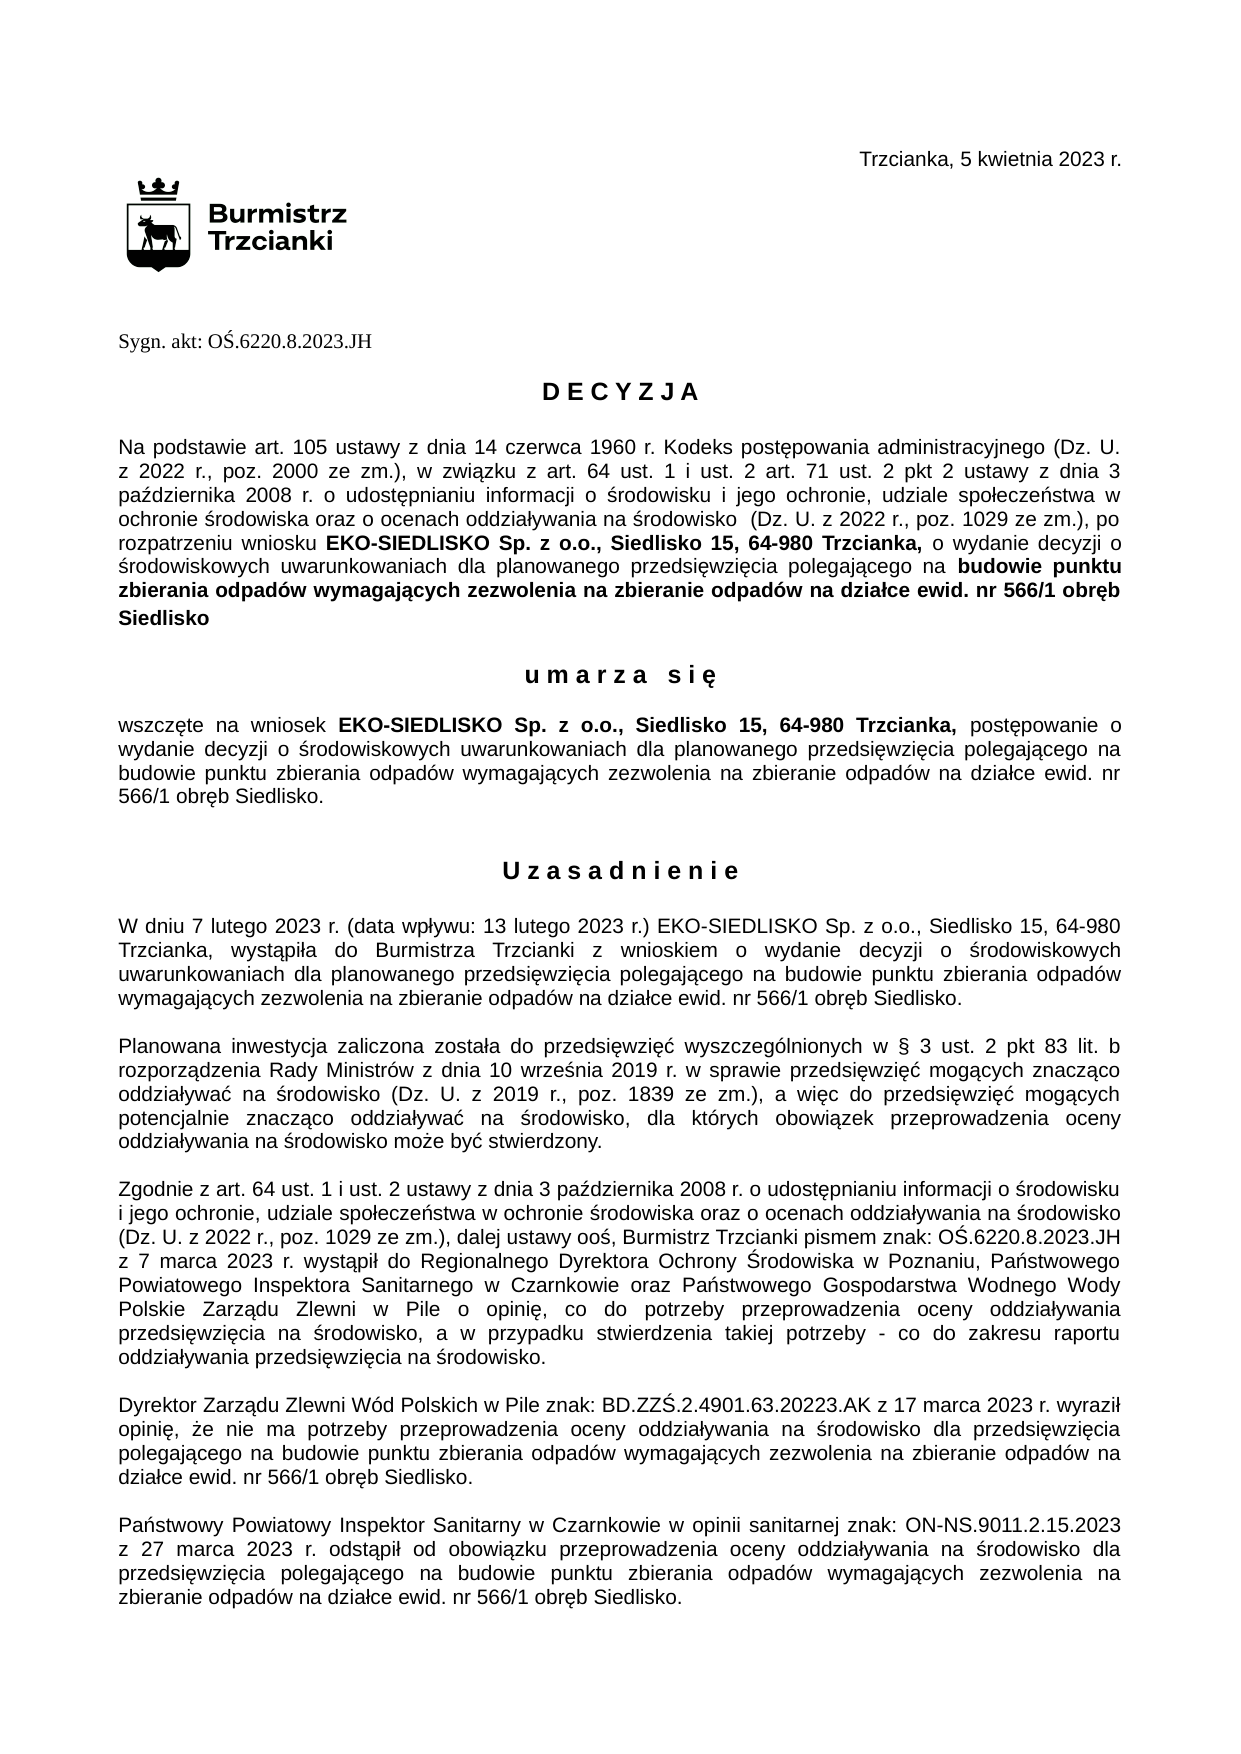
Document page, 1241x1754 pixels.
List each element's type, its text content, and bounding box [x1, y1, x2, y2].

text W dniu 7 lutego 2023 r. (data wpływu: 13 lutego 2023 r.) EKO-SIEDLISKO Sp. z o.o., Siedlisko 15, 64-980 Trzcianka, wystąpiła do Burmistrza Trzcianki z wnioskiem o wydanie decyzji o środowiskowych uwarunkowaniach dla planowanego przedsięwzięcia polegającego na budowie punktu zbierania odpadów wymagających zezwolenia na zbieranie odpadów na działce ewid. nr 566/1 obręb Siedlisko. [118, 914, 1122, 1009]
text Trzcianka, 5 kwietnia 2023 r. [118, 147, 1122, 171]
text Państwowy Powiatowy Inspektor Sanitarny w Czarnkowie w opinii sanitarnej znak: ON-NS.9011.2.15.2023 z 27 marca 2023 r. odstąpił od obowiązku przeprowadzenia oceny oddziaływania na środowisko dla przedsięwzięcia polegającego na budowie punktu zbierania odpadów wymagających zezwolenia na zbieranie odpadów na działce ewid. nr 566/1 obręb Siedlisko. [118, 1513, 1122, 1608]
text u m a r z a s i ę [118, 660, 1122, 688]
text wszczęte na wniosek EKO-SIEDLISKO Sp. z o.o., Siedlisko 15, 64-980 Trzcianka, postępowanie o wydanie decyzji o środowiskowych uwarunkowaniach dla planowanego przedsięwzięcia polegającego na budowie punktu zbierania odpadów wymagających zezwolenia na zbieranie odpadów na działce ewid. nr 566/1 obręb Siedlisko. [118, 712, 1122, 808]
text Zgodnie z art. 64 ust. 1 i ust. 2 ustawy z dnia 3 października 2008 r. o udostępnianiu informacji o środowisku i jego ochronie, udziale społeczeństwa w ochronie środowiska oraz o ocenach oddziaływania na środowisko (Dz. U. z 2022 r., poz. 1029 ze zm.), dalej ustawy ooś, Burmistrz Trzcianki pismem znak: OŚ.6220.8.2023.JH z 7 marca 2023 r. wystąpił do Regionalnego Dyrektora Ochrony Środowiska w Poznaniu, Państwowego Powiatowego Inspektora Sanitarnego w Czarnkowie oraz Państwowego Gospodarstwa Wodnego Wody Polskie Zarządu Zlewni w Pile o opinię, co do potrzeby przeprowadzenia oceny oddziaływania przedsięwzięcia na środowisko, a w przypadku stwierdzenia takiej potrzeby - co do zakresu raportu oddziaływania przedsięwzięcia na środowisko. [118, 1177, 1122, 1369]
text Dyrektor Zarządu Zlewni Wód Polskich w Pile znak: BD.ZZŚ.2.4901.63.20223.AK z 17 marca 2023 r. wyraził opinię, że nie ma potrzeby przeprowadzenia oceny oddziaływania na środowisko dla przedsięwzięcia polegającego na budowie punktu zbierania odpadów wymagających zezwolenia na zbieranie odpadów na działce ewid. nr 566/1 obręb Siedlisko. [118, 1393, 1122, 1489]
text Sygn. akt: OŚ.6220.8.2023.JH [118, 329, 1122, 353]
text D E C Y Z J A [118, 377, 1122, 406]
text U z a s a d n i e n i e [118, 856, 1122, 885]
text Na podstawie art. 105 ustawy z dnia 14 czerwca 1960 r. Kodeks postępowania administracyjnego (Dz. U. z 2022 r., poz. 2000 ze zm.), w związku z art. 64 ust. 1 i ust. 2 art. 71 ust. 2 pkt 2 ustawy z dnia 3 października 2008 r. o udostępnianiu informacji o środowisku i jego ochronie, udziale społeczeństwa w ochronie środowiska oraz o ocenach oddziaływania na środowisko (Dz. U. z 2022 r., poz. 1029 ze zm.), po rozpatrzeniu wniosku EKO-SIEDLISKO Sp. z o.o., Siedlisko 15, 64-980 Trzcianka, o wydanie decyzji o środowiskowych uwarunkowaniach dla planowanego przedsięwzięcia polegającego na budowie punktu zbierania odpadów wymagających zezwolenia na zbieranie odpadów na działce ewid. nr 566/1 obręb Siedlisko [118, 434, 1122, 631]
text Planowana inwestycja zaliczona została do przedsięwzięć wyszczególnionych w § 3 ust. 2 pkt 83 lit. b rozporządzenia Rady Ministrów z dnia 10 września 2019 r. w sprawie przedsięwzięć mogących znacząco oddziaływać na środowisko (Dz. U. z 2019 r., poz. 1839 ze zm.), a więc do przedsięwzięć mogących potencjalnie znacząco oddziaływać na środowisko, dla których obowiązek przeprowadzenia oceny oddziaływania na środowisko może być stwierdzony. [118, 1033, 1122, 1153]
